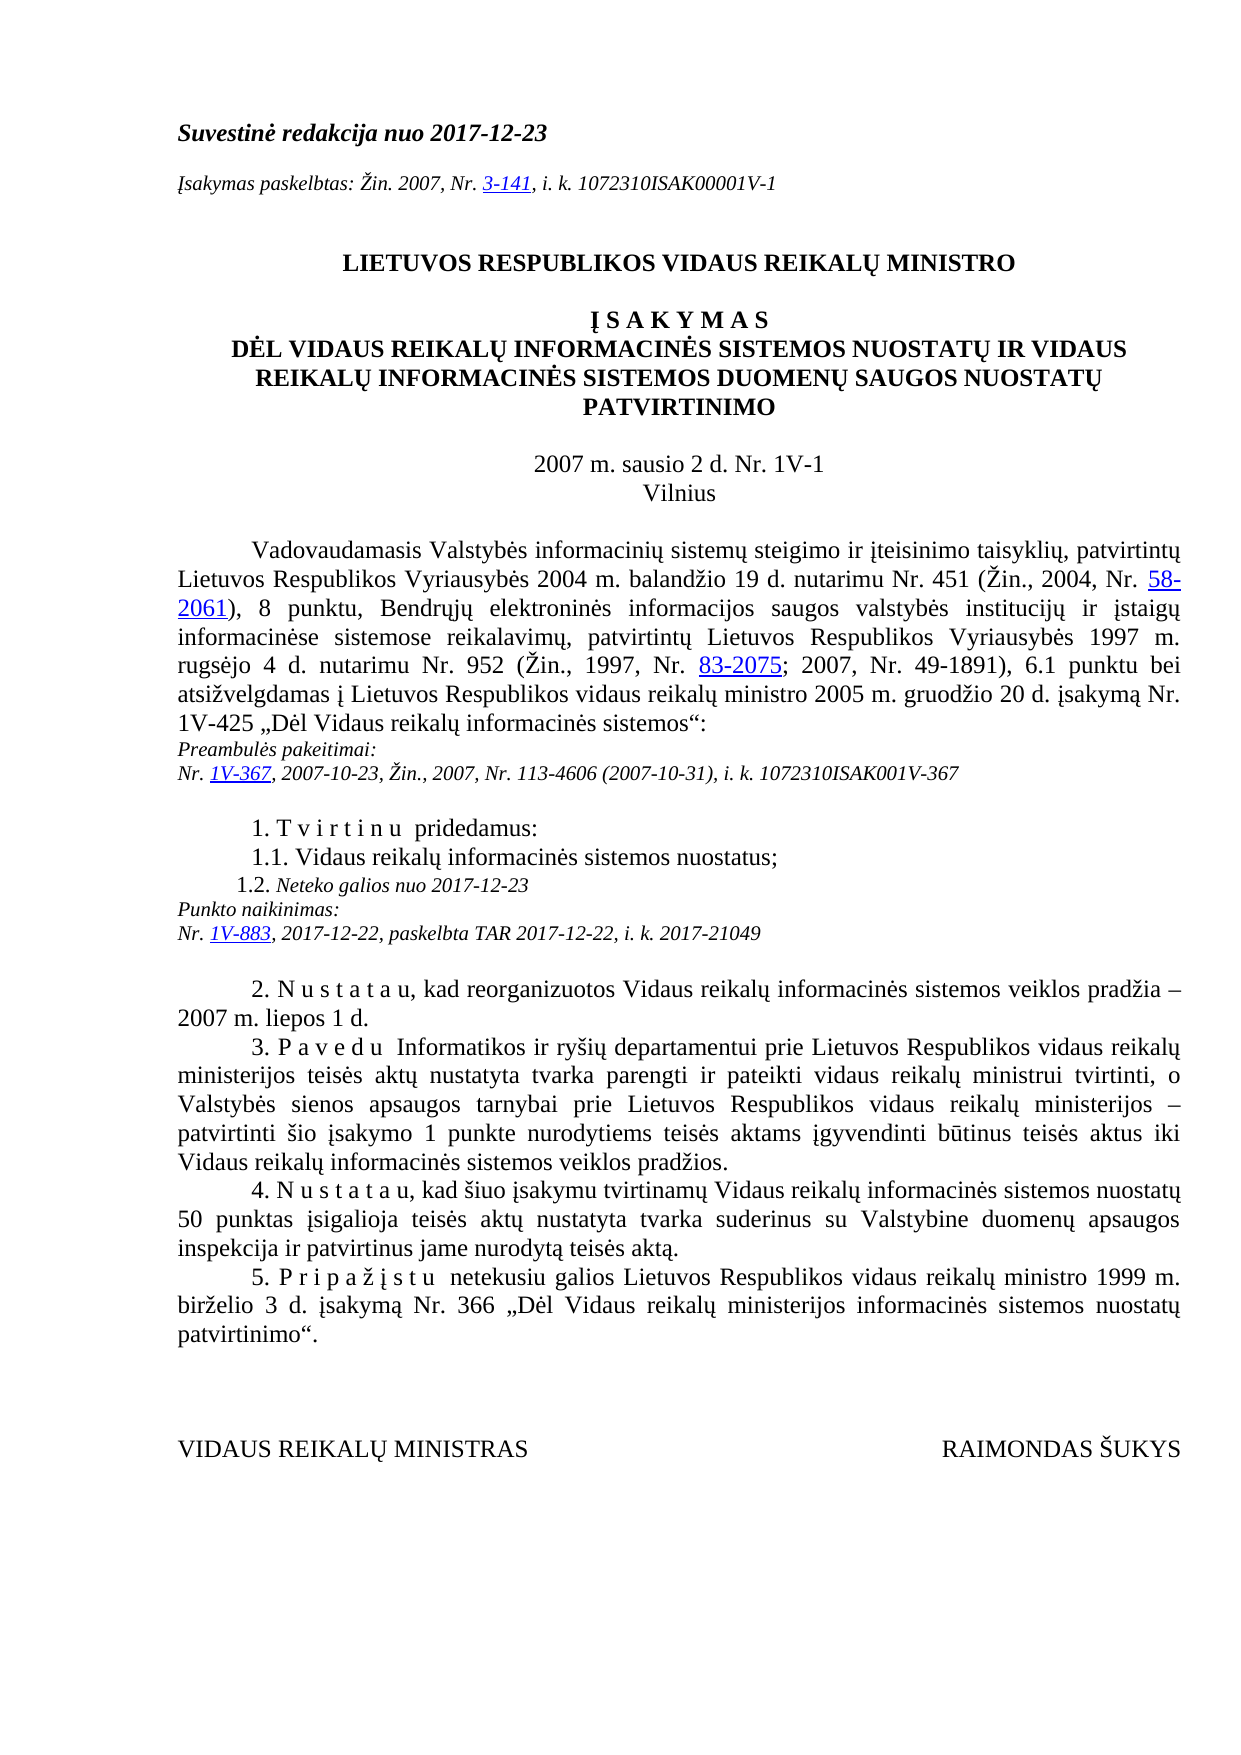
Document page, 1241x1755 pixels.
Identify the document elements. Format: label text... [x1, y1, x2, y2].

text 1. Tvirtinu pridedamus: [177, 813, 1181, 842]
text Suvestinė redakcija nuo 2017-12-23 [177, 118, 1181, 147]
text Preambulės pakeitimai: [177, 737, 1181, 761]
text 5. Pripažįstu netekusiu galios Lietuvos Respublikos vidaus reikalų ministro 1999 m. birželio 3 d. įsakymą Nr. 366 „Dėl Vidaus reikalų ministerijos informacinės sistemos nuostatų patvirtinimo“. [177, 1262, 1181, 1348]
text 2. Nustatau, kad reorganizuotos Vidaus reikalų informacinės sistemos veiklos pradžia – 2007 m. liepos 1 d. [177, 974, 1181, 1032]
text Punkto naikinimas: [177, 897, 1181, 921]
text Nr. 1V-883, 2017-12-22, paskelbta TAR 2017-12-22, i. k. 2017-21049 [177, 921, 1181, 945]
text DĖL VIDAUS REIKALŲ INFORMACINĖS SISTEMOS NUOSTATŲ IR VIDAUS REIKALŲ INFORMACINĖS SISTEMOS DUOMENŲ SAUGOS NUOSTATŲ PATVIRTINIMO [177, 334, 1181, 420]
text 3. Pavedu Informatikos ir ryšių departamentui prie Lietuvos Respublikos vidaus reikalų ministerijos teisės aktų nustatyta tvarka parengti ir pateikti vidaus reikalų ministrui tvirtinti, o Valstybės sienos apsaugos tarnybai prie Lietuvos Respublikos vidaus reikalų ministerijos – patvirtinti šio įsakymo 1 punkte nurodytiems teisės aktams įgyvendinti būtinus teisės aktus iki Vidaus reikalų informacinės sistemos veiklos pradžios. [177, 1032, 1181, 1175]
text 1.2. Neteko galios nuo 2017-12-23 [177, 871, 1181, 897]
text Į S A K Y M A S [177, 305, 1181, 334]
text VIDAUS REIKALŲ MINISTRAS RAIMONDAS ŠUKYS [177, 1434, 1181, 1463]
text Įsakymas paskelbtas: Žin. 2007, Nr. 3-141, i. k. 1072310ISAK00001V-1 [177, 171, 1181, 195]
text Vadovaudamasis Valstybės informacinių sistemų steigimo ir įteisinimo taisyklių, patvirtintų Lietuvos Respublikos Vyriausybės 2004 m. balandžio 19 d. nutarimu Nr. 451 (Žin., 2004, Nr. 58-2061), 8 punktu, Bendrųjų elektroninės informacijos saugos valstybės institucijų ir įstaigų informacinėse sistemose reikalavimų, patvirtintų Lietuvos Respublikos Vyriausybės 1997 m. rugsėjo 4 d. nutarimu Nr. 952 (Žin., 1997, Nr. 83-2075; 2007, Nr. 49-1891), 6.1 punktu bei atsižvelgdamas į Lietuvos Respublikos vidaus reikalų ministro 2005 m. gruodžio 20 d. įsakymą Nr. 1V-425 „Dėl Vidaus reikalų informacinės sistemos“: [177, 535, 1181, 737]
text Nr. 1V-367, 2007-10-23, Žin., 2007, Nr. 113-4606 (2007-10-31), i. k. 1072310ISAK001V-367 [177, 761, 1181, 785]
text 4. Nustatau, kad šiuo įsakymu tvirtinamų Vidaus reikalų informacinės sistemos nuostatų 50 punktas įsigalioja teisės aktų nustatyta tvarka suderinus su Valstybine duomenų apsaugos inspekcija ir patvirtinus jame nurodytą teisės aktą. [177, 1175, 1181, 1262]
text LIETUVOS RESPUBLIKOS VIDAUS REIKALŲ MINISTRO [177, 248, 1181, 277]
text Vilnius [177, 478, 1181, 507]
text 1.1. Vidaus reikalų informacinės sistemos nuostatus; [177, 842, 1181, 871]
text 2007 m. sausio 2 d. Nr. 1V-1 [177, 449, 1181, 478]
